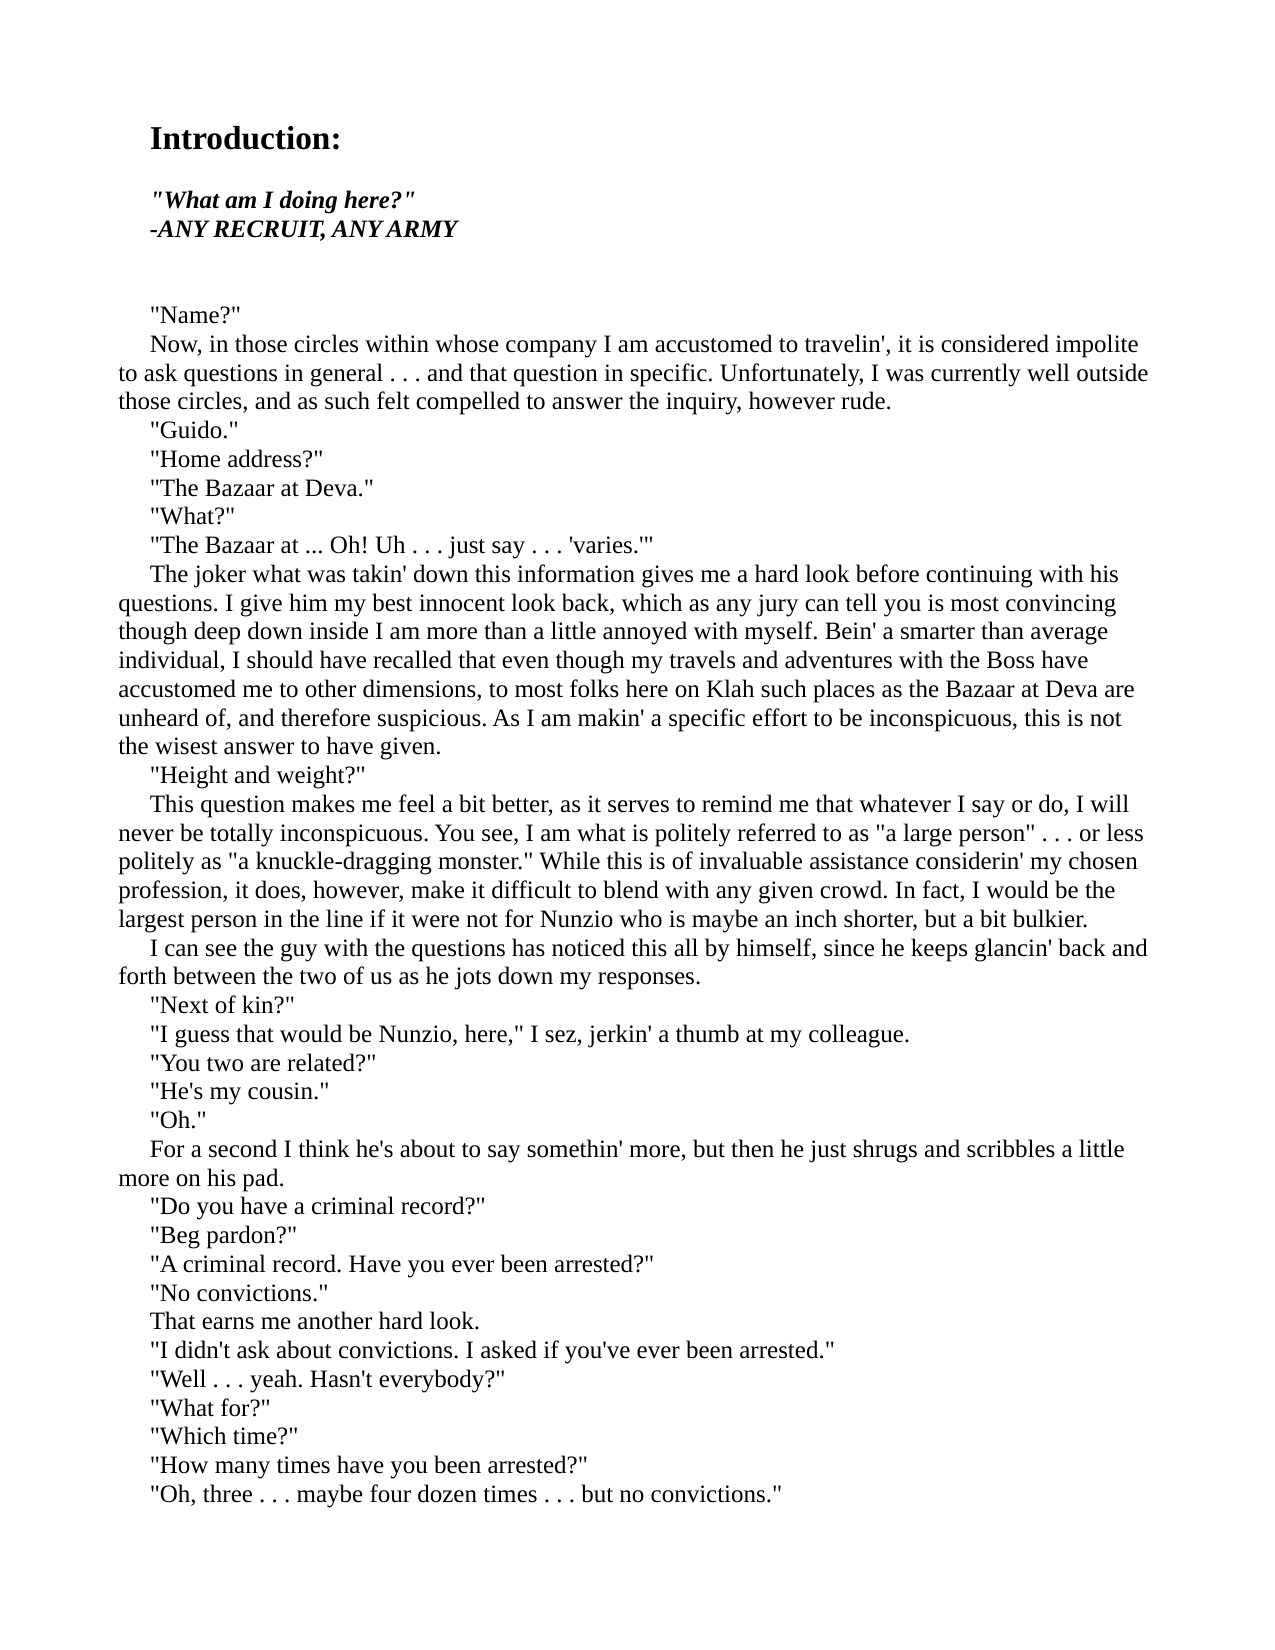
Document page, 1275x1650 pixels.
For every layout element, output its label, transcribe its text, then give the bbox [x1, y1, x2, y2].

subtitle Introduction: [118, 118, 1157, 156]
text This question makes me feel a bit better, as it serves to remind me that whatever I say or do, I will never be totally inconspicuous. You see, I am what is politely referred to as "a large person" . . . or less politely as "a knuckle-dragging monster." While this is of invaluable assistance considerin' my chosen profession, it does, however, make it difficult to blend with any given crowd. In fact, I would be the largest person in the line if it were not for Nunzio who is maybe an inch shorter, but a bit bulkier. [118, 789, 1157, 933]
text "You two are related?" [118, 1048, 1157, 1076]
text "Home address?" [118, 444, 1157, 473]
text I can see the guy with the questions has noticed this all by himself, since he keeps glancin' back and forth between the two of us as he jots down my responses. [118, 933, 1157, 990]
text "No convictions." [118, 1278, 1157, 1306]
text "Oh, three . . . maybe four dozen times . . . but no convictions." [118, 1479, 1157, 1508]
text "A criminal record. Have you ever been arrested?" [118, 1249, 1157, 1278]
text "Oh." [118, 1105, 1157, 1134]
text "Height and weight?" [118, 760, 1157, 789]
text The joker what was takin' down this information gives me a hard look before continuing with his questions. I give him my best innocent look back, which as any jury can tell you is most convincing though deep down inside I am more than a little annoyed with myself. Bein' a smarter than average individual, I should have recalled that even though my travels and adventures with the Boss have accustomed me to other dimensions, to most folks here on Klah such places as the Bazaar at Deva are unheard of, and therefore suspicious. As I am makin' a specific effort to be inconspicuous, this is not the wisest answer to have given. [118, 559, 1157, 760]
text "What for?" [118, 1393, 1157, 1421]
text "Name?" [118, 300, 1157, 329]
text "I guess that would be Nunzio, here," I sez, jerkin' a thumb at my colleague. [118, 1019, 1157, 1048]
text "He's my cousin." [118, 1076, 1157, 1105]
text "I didn't ask about convictions. I asked if you've ever been arrested." [118, 1335, 1157, 1364]
text "Which time?" [118, 1421, 1157, 1450]
text "Guido." [118, 415, 1157, 444]
text "Beg pardon?" [118, 1220, 1157, 1249]
text -ANY RECRUIT, ANY ARMY [118, 214, 1157, 243]
text "The Bazaar at ... Oh! Uh . . . just say . . . 'varies.'" [118, 530, 1157, 559]
text Now, in those circles within whose company I am accustomed to travelin', it is considered impolite to ask questions in general . . . and that question in specific. Unfortunately, I was currently well outside those circles, and as such felt compelled to answer the inquiry, however rude. [118, 329, 1157, 415]
text "The Bazaar at Deva." [118, 473, 1157, 501]
text "How many times have you been arrested?" [118, 1450, 1157, 1479]
text "Next of kin?" [118, 990, 1157, 1019]
text That earns me another hard look. [118, 1306, 1157, 1335]
text "What?" [118, 501, 1157, 530]
text "Do you have a criminal record?" [118, 1191, 1157, 1220]
text For a second I think he's about to say somethin' more, but then he just shrugs and scribbles a little more on his pad. [118, 1134, 1157, 1191]
text "What am I doing here?" [118, 185, 1157, 214]
text "Well . . . yeah. Hasn't everybody?" [118, 1364, 1157, 1393]
